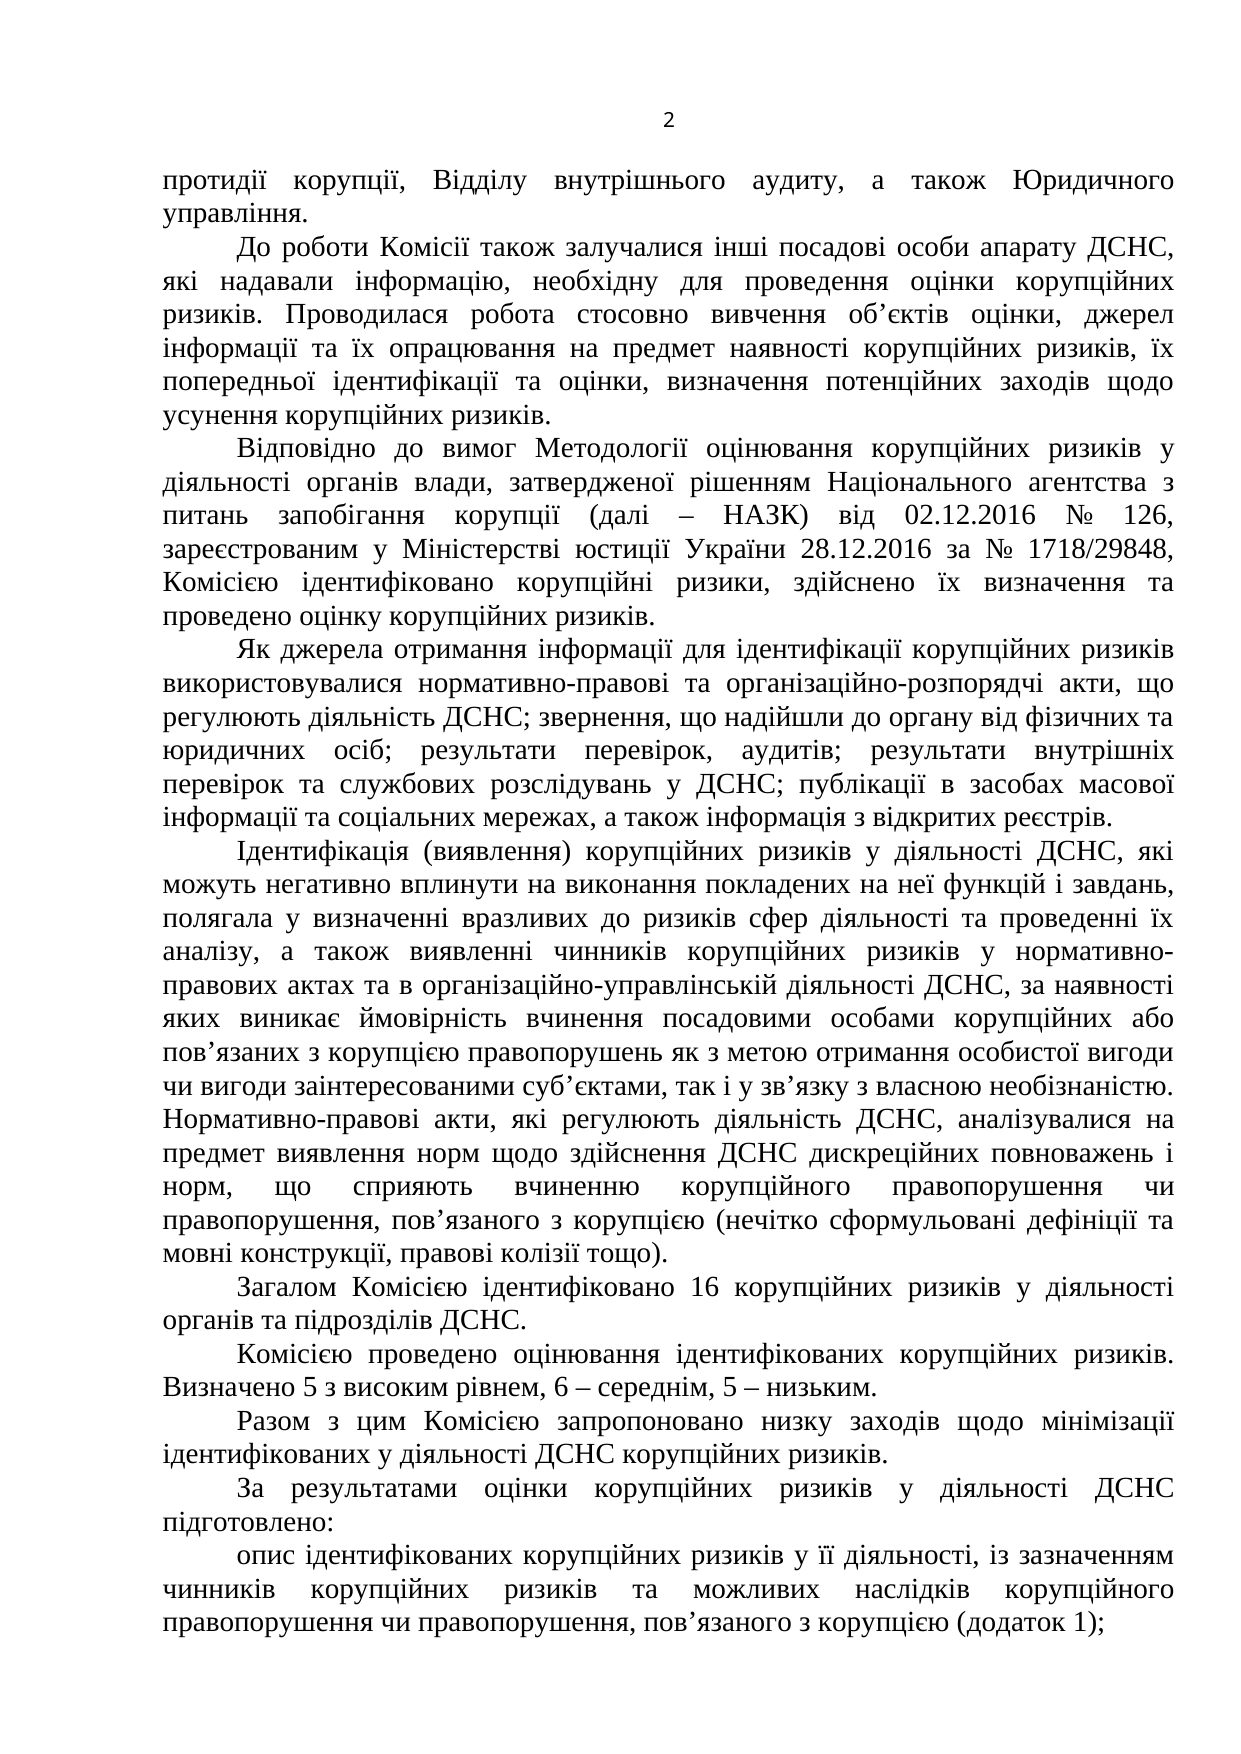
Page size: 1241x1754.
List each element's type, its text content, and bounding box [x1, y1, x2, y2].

text опис ідентифікованих корупційних ризиків у її діяльності, із зазначенням чинників корупційних ризиків та можливих наслідків корупційного правопорушення чи правопорушення, пов’язаного з корупцією (додаток 1); [162, 1537, 1175, 1638]
text Загалом Комісією ідентифіковано 16 корупційних ризиків у діяльності органів та підрозділів ДСНС. [162, 1269, 1175, 1336]
text Відповідно до вимог Методології оцінювання корупційних ризиків у діяльності органів влади, затвердженої рішенням Національного агентства з питань запобігання корупції (далі – НАЗК) від 02.12.2016 № 126, зареєстрованим у Міністерстві юстиції України 28.12.2016 за № 1718/29848, Комісією ідентифіковано корупційні ризики, здійснено їх визначення та проведено оцінку корупційних ризиків. [162, 430, 1175, 632]
text Як джерела отримання інформації для ідентифікації корупційних ризиків використовувалися нормативно-правові та організаційно-розпорядчі акти, що регулюють діяльність ДСНС; звернення, що надійшли до органу від фізичних та юридичних осіб; результати перевірок, аудитів; результати внутрішніх перевірок та службових розслідувань у ДСНС; публікації в засобах масової інформації та соціальних мережах, а також інформація з відкритих реєстрів. [162, 632, 1175, 833]
text протидії корупції, Відділу внутрішнього аудиту, а також Юридичного управління. [162, 162, 1175, 229]
text Ідентифікація (виявлення) корупційних ризиків у діяльності ДСНС, які можуть негативно вплинути на виконання покладених на неї функцій і завдань, полягала у визначенні вразливих до ризиків сфер діяльності та проведенні їх аналізу, а також виявленні чинників корупційних ризиків у нормативно-правових актах та в організаційно-управлінській діяльності ДСНС, за наявності яких виникає ймовірність вчинення посадовими особами корупційних або пов’язаних з корупцією правопорушень як з метою отримання особистої вигоди чи вигоди заінтересованими суб’єктами, так і у зв’язку з власною необізнаністю. Нормативно-правові акти, які регулюють діяльність ДСНС, аналізувалися на предмет виявлення норм щодо здійснення ДСНС дискреційних повноважень і норм, що сприяють вчиненню корупційного правопорушення чи правопорушення, пов’язаного з корупцією (нечітко сформульовані дефініції та мовні конструкції, правові колізії тощо). [162, 833, 1175, 1269]
text До роботи Комісії також залучалися інші посадові особи апарату ДСНС, які надавали інформацію, необхідну для проведення оцінки корупційних ризиків. Проводилася робота стосовно вивчення об’єктів оцінки, джерел інформації та їх опрацювання на предмет наявності корупційних ризиків, їх попередньої ідентифікації та оцінки, визначення потенційних заходів щодо усунення корупційних ризиків. [162, 229, 1175, 430]
text За результатами оцінки корупційних ризиків у діяльності ДСНС підготовлено: [162, 1470, 1175, 1537]
text Комісією проведено оцінювання ідентифікованих корупційних ризиків. Визначено 5 з високим рівнем, 6 – середнім, 5 – низьким. [162, 1336, 1175, 1403]
text Разом з цим Комісією запропоновано низку заходів щодо мінімізації ідентифікованих у діяльності ДСНС корупційних ризиків. [162, 1403, 1175, 1470]
